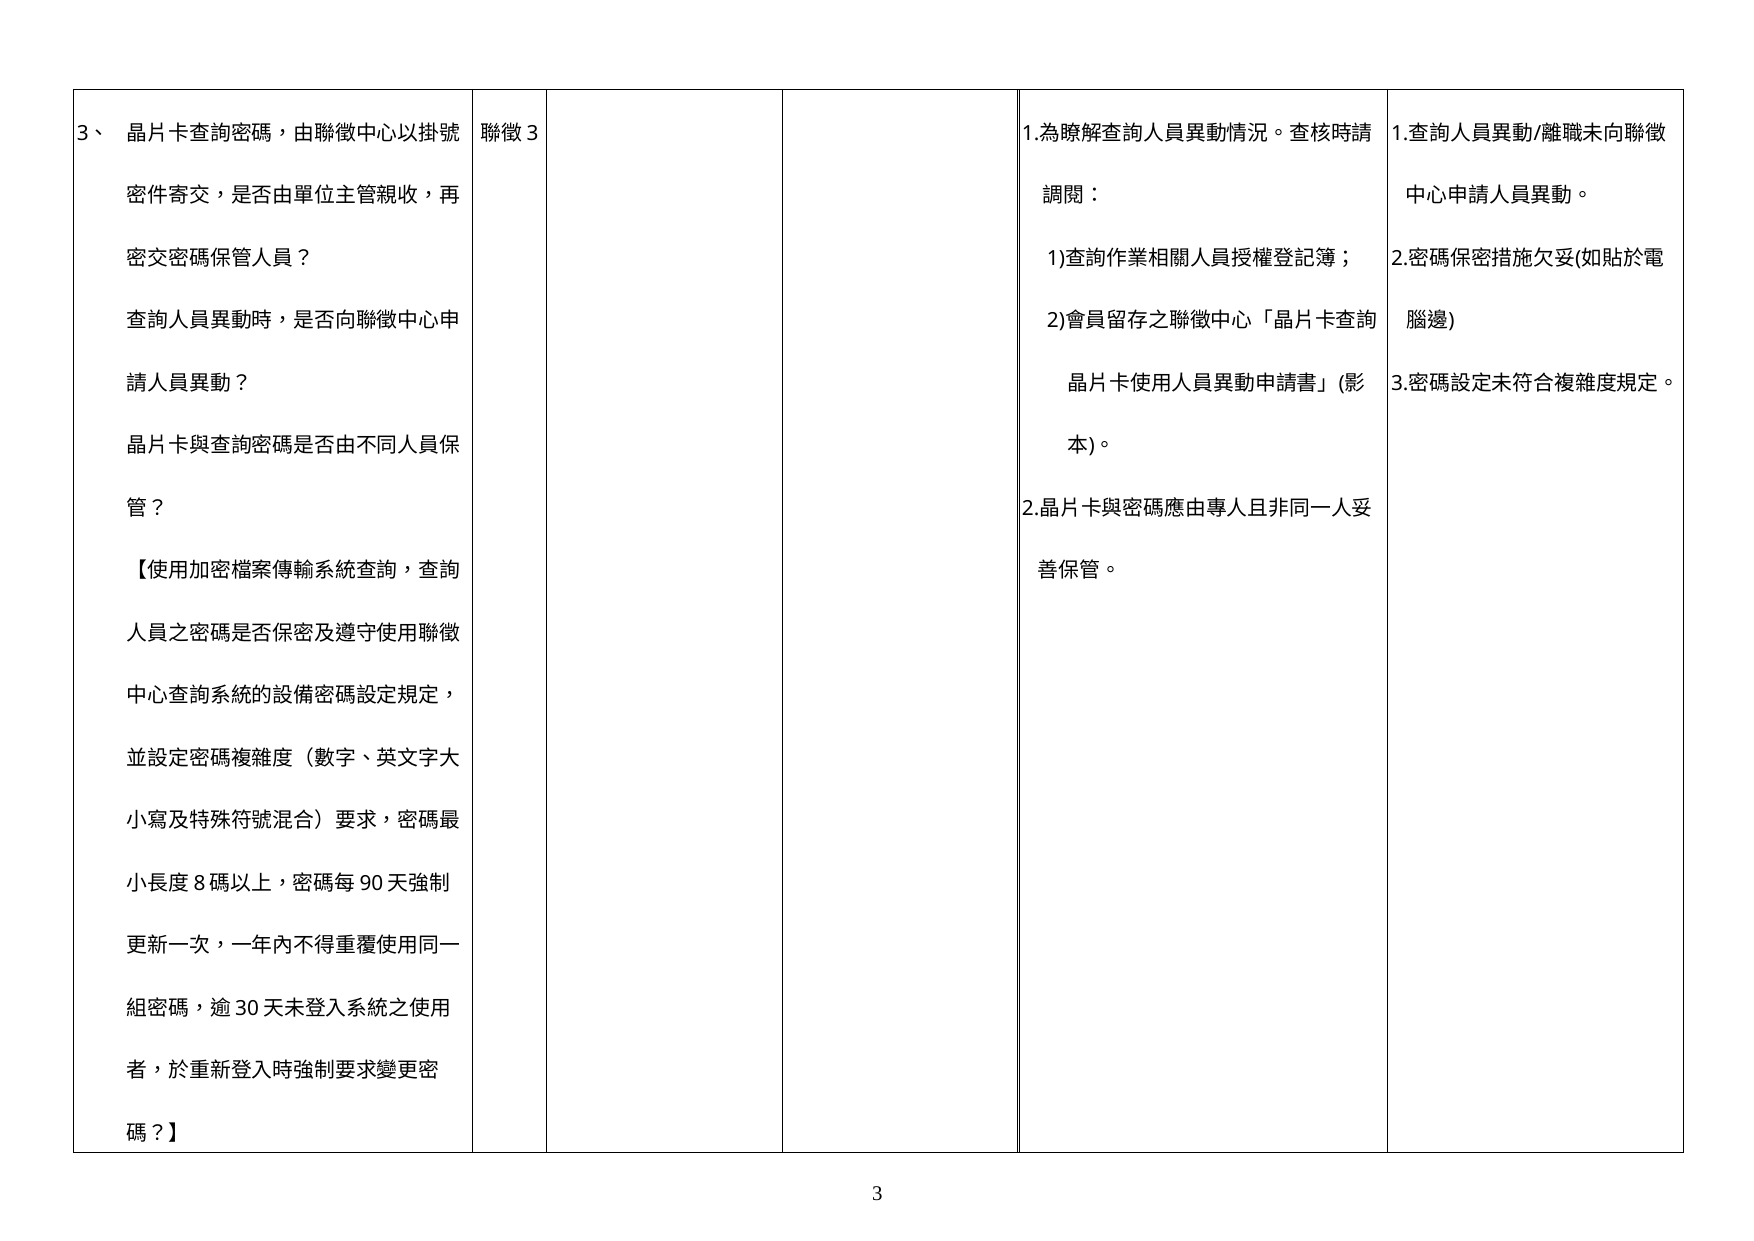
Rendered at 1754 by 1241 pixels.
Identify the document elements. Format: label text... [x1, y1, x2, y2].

table_cell [783, 90, 1017, 1152]
table_cell 1.查詢人員異動/離職未向聯徵中心申請人員異動。 2.密碼保密措施欠妥(如貼於電腦邊) 3.密碼設定未符合複雜度規定。 [1388, 90, 1683, 1152]
table_cell 晶片卡查詢密碼，由聯徵中心以掛號密件寄交，是否由單位主管親收，再密交密碼保管人員？ 查詢人員異動時，是否向聯徵中心申請人員異動？ 晶片卡與查詢密碼是否由不同人員保管？ 【使用加密檔案傳輸系統查詢，查詢人員之密碼是否保密及遵守使用聯徵中心查詢系統的設備密碼設定規定，並設定密碼複雜度（數字、英文字大小寫及特殊符號混合）要求，密碼最小長度8碼以上，密碼每90天強制更新一次，一年內不得重覆使用同一組密碼，逾30天未登入系統之使用者，於重新登入時強制要求變更密碼？】 [74, 90, 472, 1152]
table_cell 聯徵3 [473, 90, 546, 1152]
table_cell 1.為瞭解查詢人員異動情況。查核時請調閱： 1)查詢作業相關人員授權登記簿； 2)會員留存之聯徵中心「晶片卡查詢晶片卡使用人員異動申請書」(影本)。 2.晶片卡與密碼應由專人且非同一人妥善保管。 [1020, 90, 1387, 1152]
table_cell [547, 90, 782, 1152]
